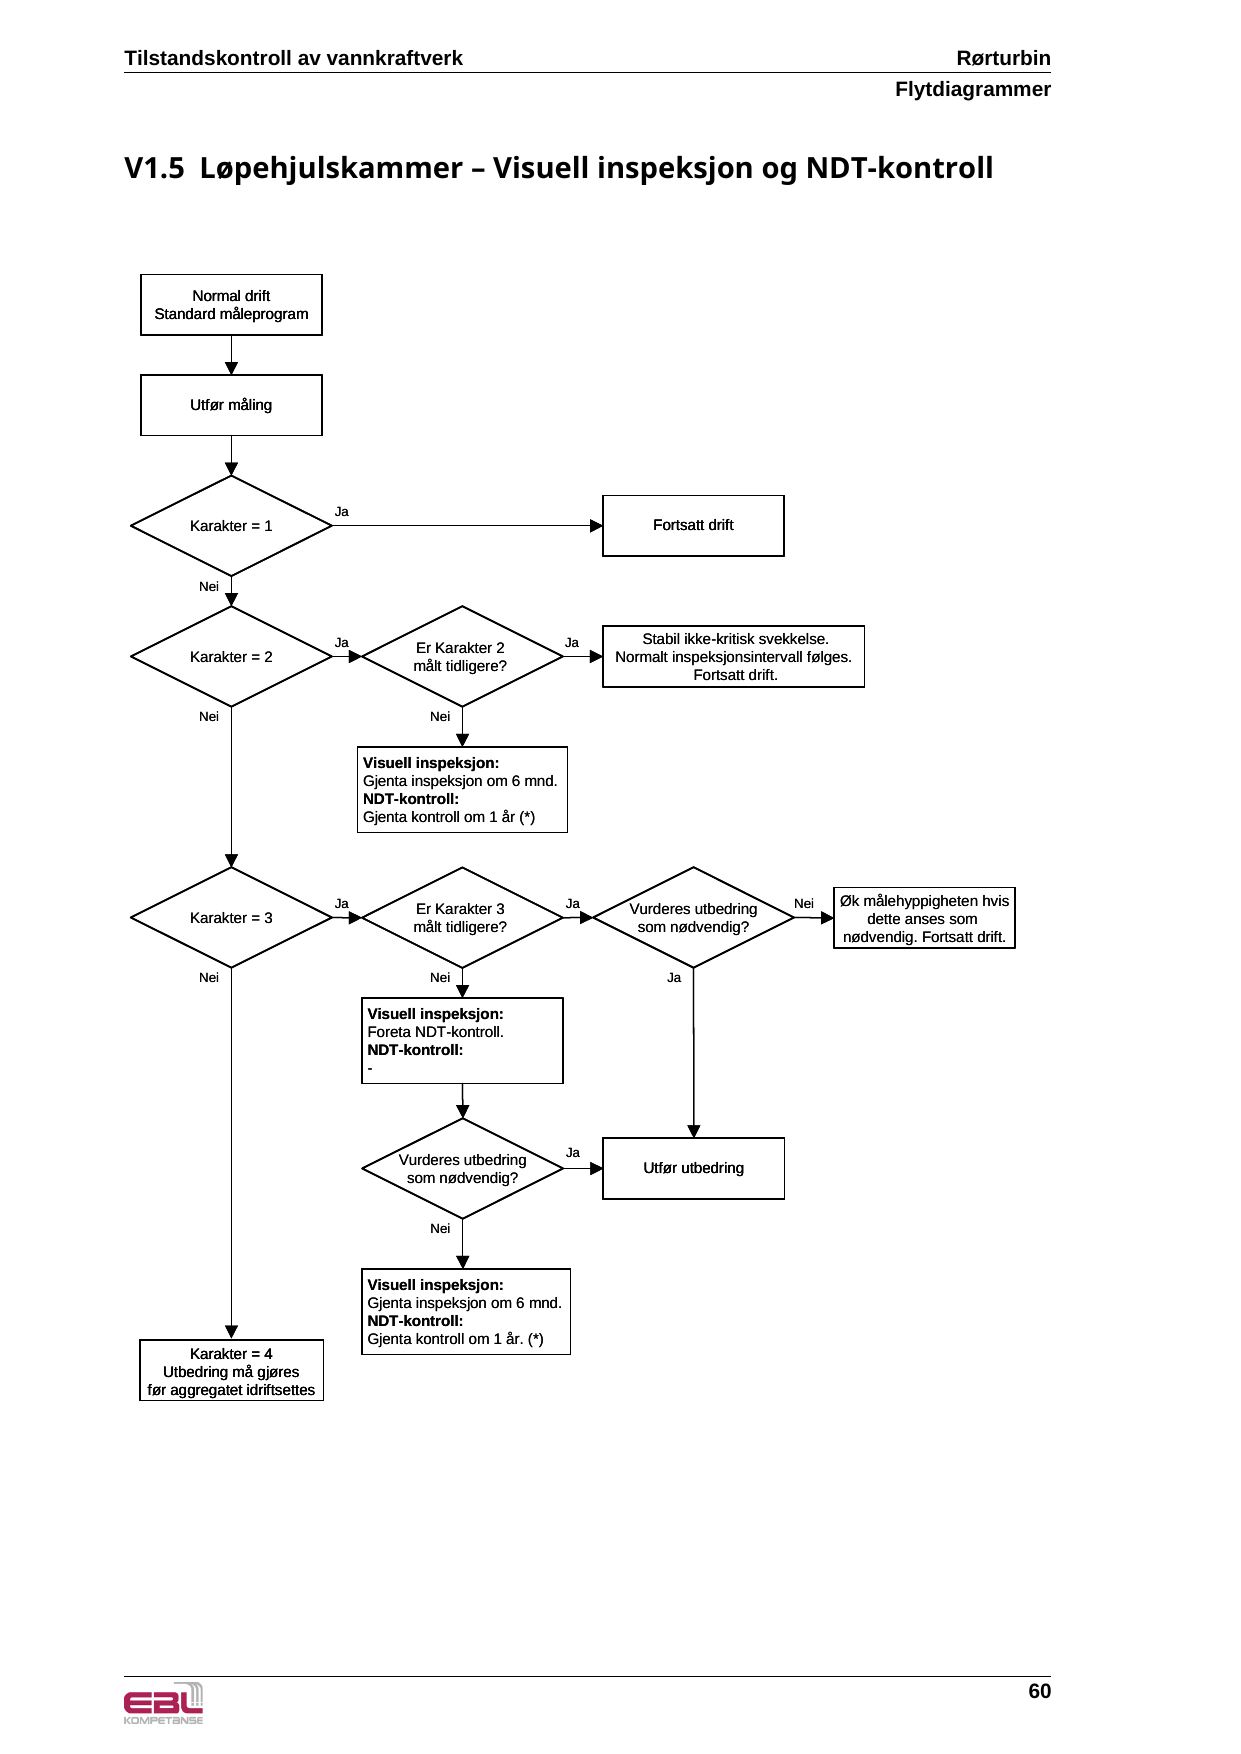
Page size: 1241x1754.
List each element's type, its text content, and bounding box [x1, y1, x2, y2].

subtitle V1.5 Løpehjulskammer – Visuell inspeksjon og NDT-kontroll [124, 148, 1051, 187]
picture [124, 1682, 203, 1724]
